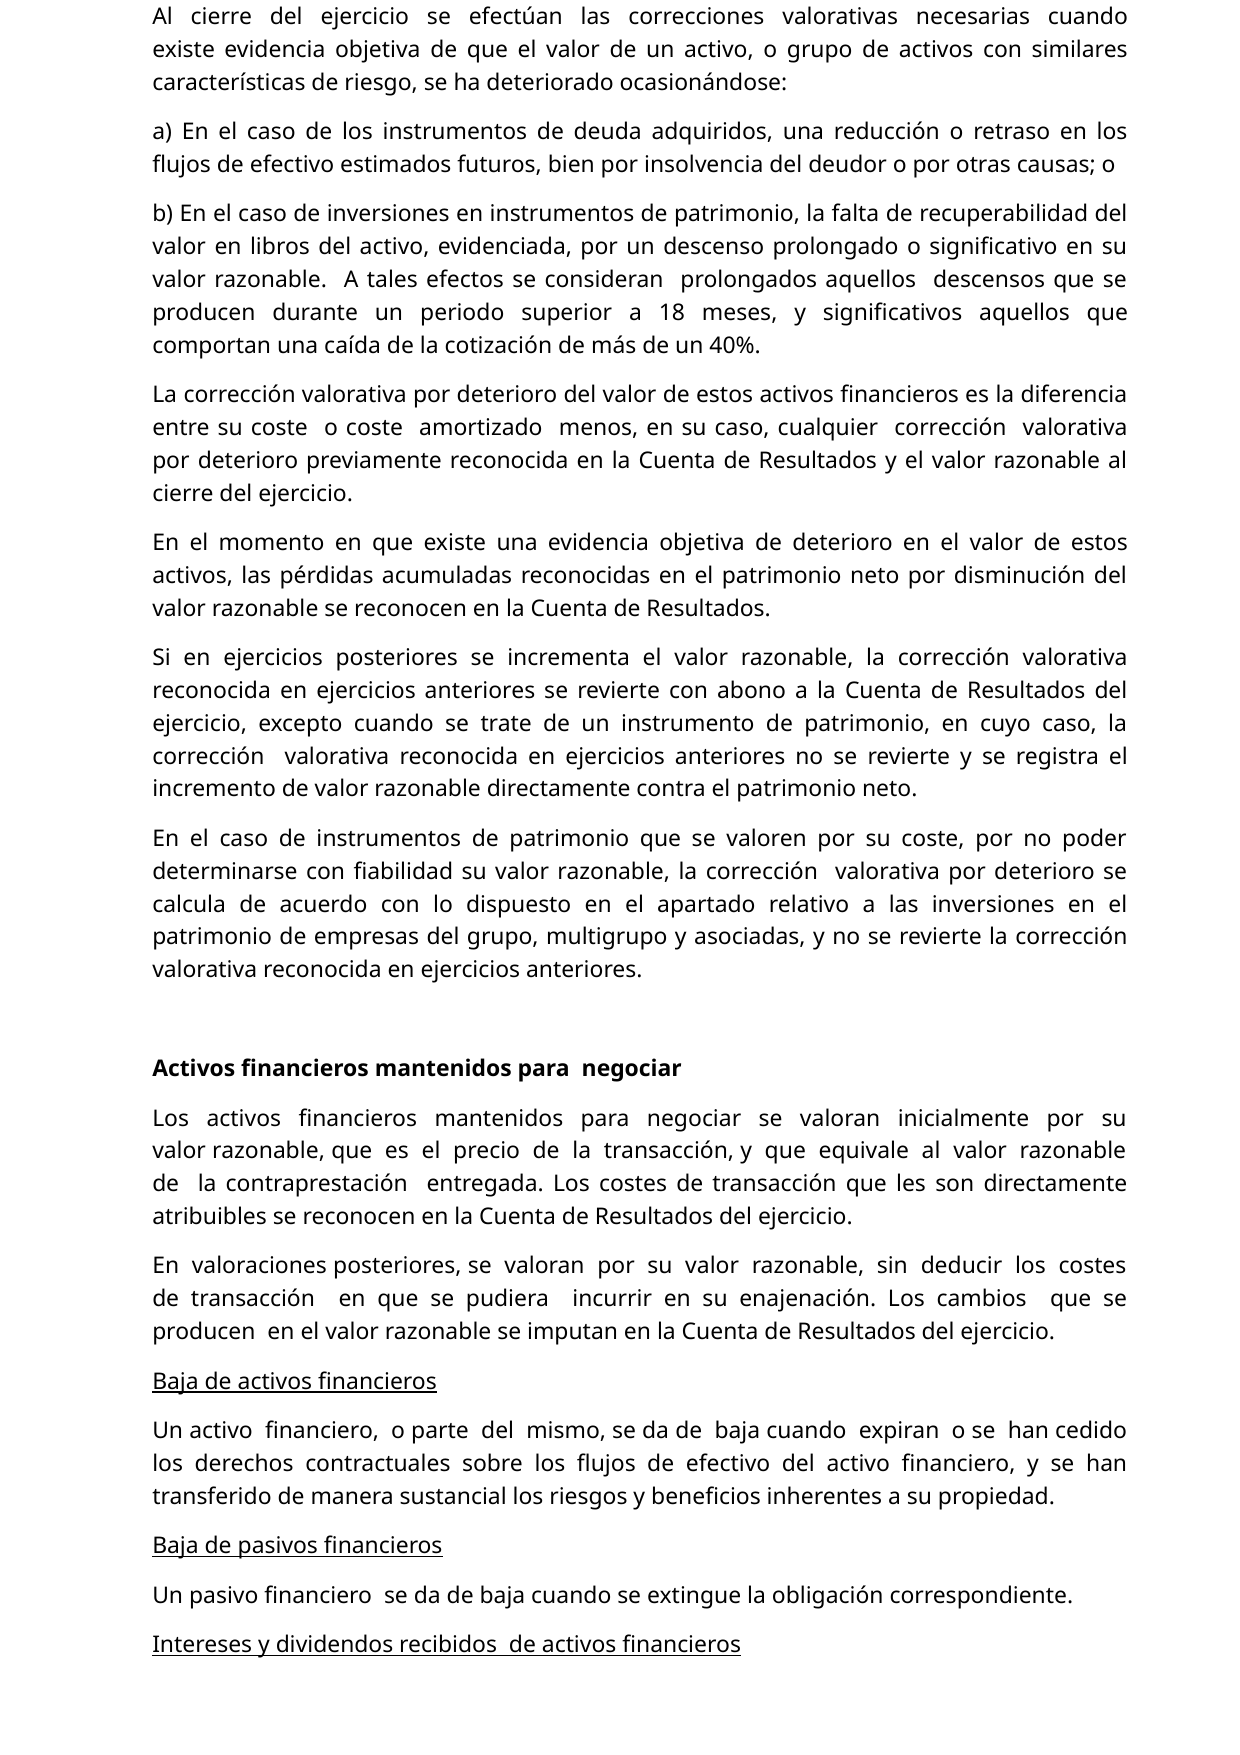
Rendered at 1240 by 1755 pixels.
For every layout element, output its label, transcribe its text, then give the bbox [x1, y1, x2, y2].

text b) En el caso de inversiones en instrumentos de patrimonio, la falta de recuperabilidad del valor en libros del activo, evidenciada, por un descenso prolongado o significativo en su valor razonable. A tales efectos se consideran prolongados aquellos descensos que se producen durante un periodo superior a 18 meses, y significativos aquellos que comportan una caída de la cotización de más de un 40%. [152, 197, 1129, 360]
text Los activos financieros mantenidos para negociar se valoran inicialmente por su valor razonable, que es el precio de la transacción, y que equivale al valor razonable de la contraprestación entregada. Los costes de transacción que les son directamente atribuibles se reconocen en la Cuenta de Resultados del ejercicio. [152, 1102, 1129, 1231]
text La corrección valorativa por deterioro del valor de estos activos financieros es la diferencia entre su coste o coste amortizado menos, en su caso, cualquier corrección valorativa por deterioro previamente reconocida en la Cuenta de Resultados y el valor razonable al cierre del ejercicio. [152, 378, 1129, 508]
text En el momento en que existe una evidencia objetiva de deterioro en el valor de estos activos, las pérdidas acumuladas reconocidas en el patrimonio neto por disminución del valor razonable se reconocen en la Cuenta de Resultados. [152, 526, 1129, 623]
text Al cierre del ejercicio se efectúan las correcciones valorativas necesarias cuando existe evidencia objetiva de que el valor de un activo, o grupo de activos con similares características de riesgo, se ha deteriorado ocasionándose: [152, 0, 1129, 97]
text Baja de activos financieros [152, 1364, 1129, 1396]
text Un activo financiero, o parte del mismo, se da de baja cuando expiran o se han cedido los derechos contractuales sobre los flujos de efectivo del activo financiero, y se han transferido de manera sustancial los riesgos y beneficios inherentes a su propiedad. [152, 1414, 1129, 1511]
text En el caso de instrumentos de patrimonio que se valoren por su coste, por no poder determinarse con fiabilidad su valor razonable, la corrección valorativa por deterioro se calcula de acuerdo con lo dispuesto en el apartado relativo a las inversiones en el patrimonio de empresas del grupo, multigrupo y asociadas, y no se revierte la corrección valorativa reconocida en ejercicios anteriores. [152, 822, 1129, 984]
text Si en ejercicios posteriores se incrementa el valor razonable, la corrección valorativa reconocida en ejercicios anteriores se revierte con abono a la Cuenta de Resultados del ejercicio, excepto cuando se trate de un instrumento de patrimonio, en cuyo caso, la corrección valorativa reconocida en ejercicios anteriores no se revierte y se registra el incremento de valor razonable directamente contra el patrimonio neto. [152, 641, 1129, 804]
text a) En el caso de los instrumentos de deuda adquiridos, una reducción o retraso en los flujos de efectivo estimados futuros, bien por insolvencia del deudor o por otras causas; o [152, 115, 1129, 179]
text Intereses y dividendos recibidos de activos financieros [152, 1628, 1129, 1659]
text Activos financieros mantenidos para negociar [152, 1052, 1129, 1083]
text En valoraciones posteriores, se valoran por su valor razonable, sin deducir los costes de transacción en que se pudiera incurrir en su enajenación. Los cambios que se producen en el valor razonable se imputan en la Cuenta de Resultados del ejercicio. [152, 1249, 1129, 1346]
text Baja de pasivos financieros [152, 1529, 1129, 1560]
text Un pasivo financiero se da de baja cuando se extingue la obligación correspondiente. [152, 1579, 1129, 1610]
